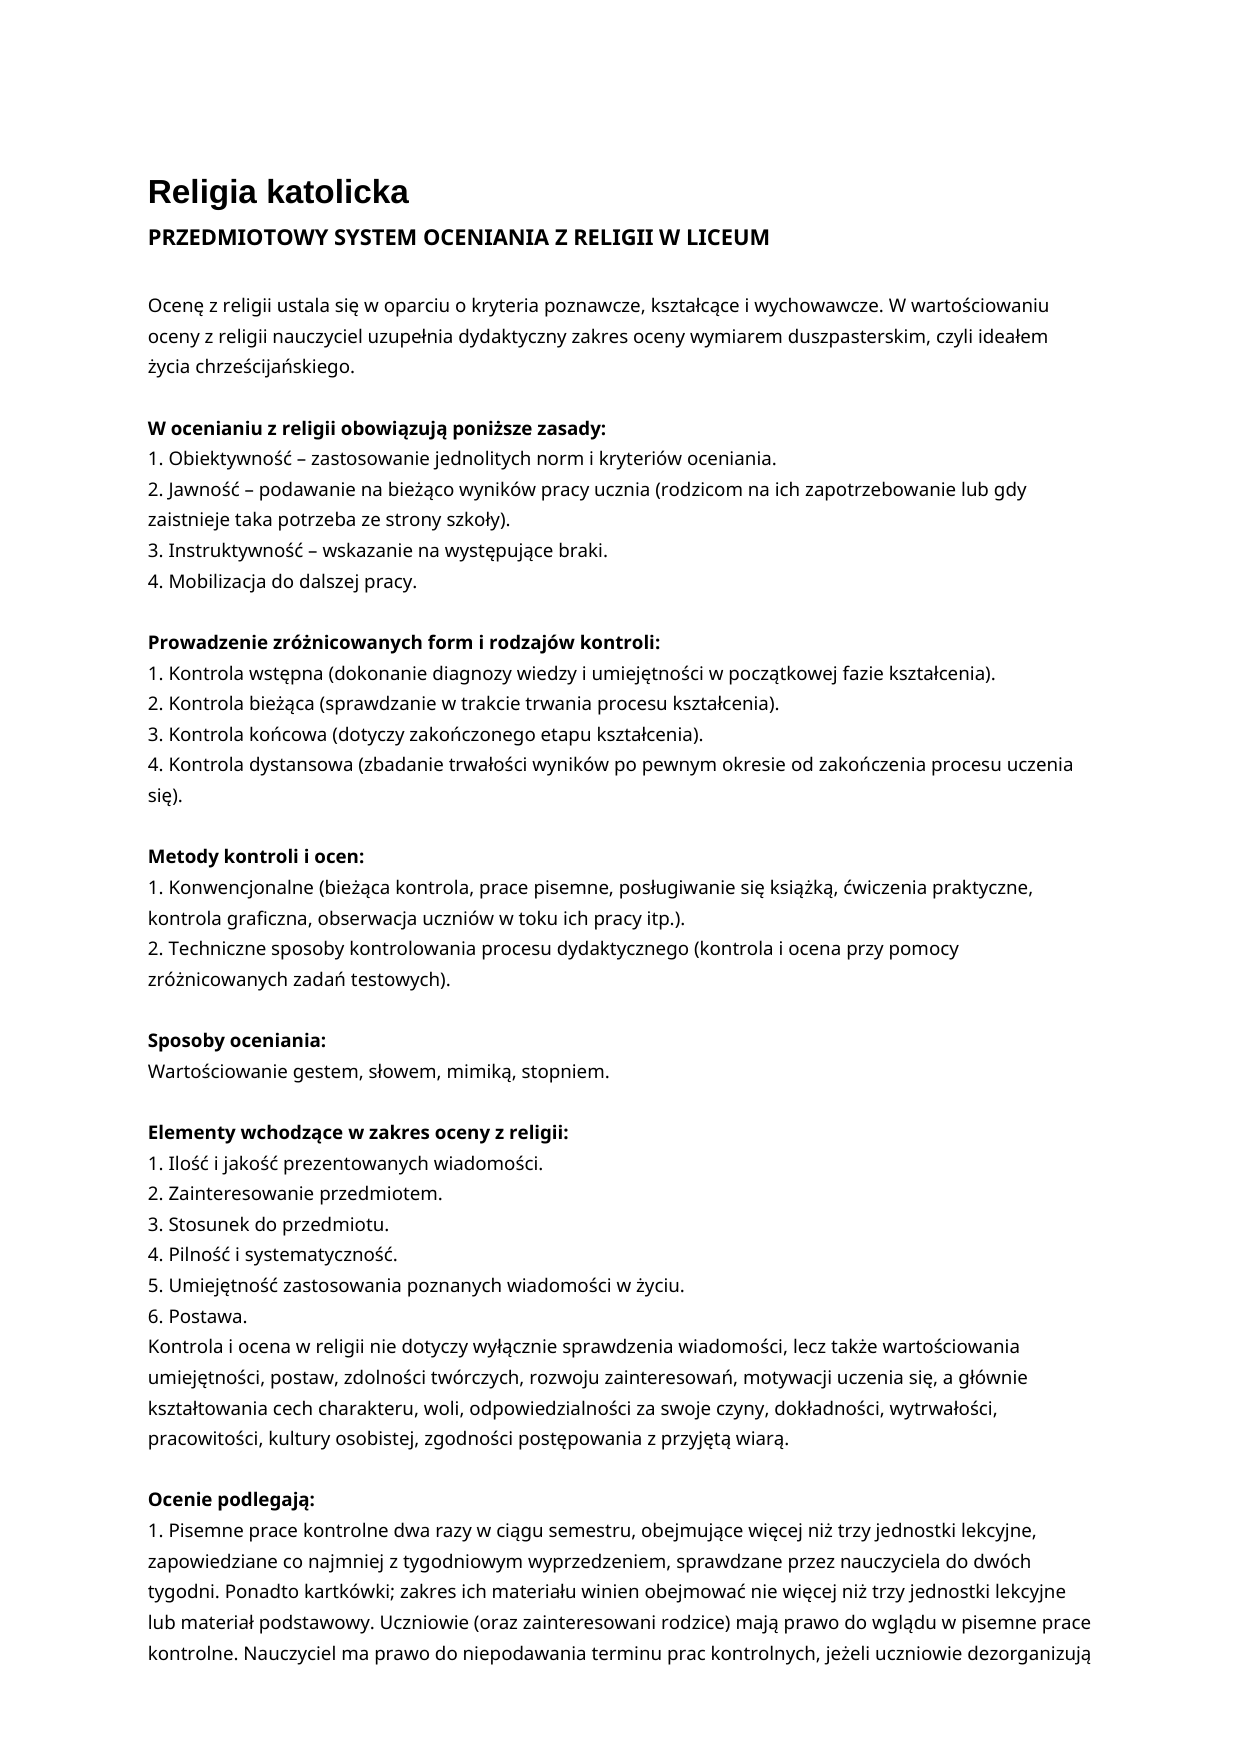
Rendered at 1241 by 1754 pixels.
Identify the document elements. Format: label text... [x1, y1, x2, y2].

table_header Ocenę z religii ustala się w oparciu o kryteria poznawcze, kształcące i wychowawcze. W wartościowaniu oceny z religii nauczyciel uzupełnia dydaktyczny zakres oceny wymiarem duszpasterskim, czyli ideałem życia chrześcijańskiego. W ocenianiu z religii obowiązują poniższe zasady: 1. Obiektywność – zastosowanie jednolitych norm i kryteriów oceniania. 2. Jawność – podawanie na bieżąco wyników pracy ucznia (rodzicom na ich zapotrzebowanie lub gdy zaistnieje taka potrzeba ze strony szkoły). 3. Instruktywność – wskazanie na występujące braki. 4. Mobilizacja do dalszej pracy. Prowadzenie zróżnicowanych form i rodzajów kontroli: 1. Kontrola wstępna (dokonanie diagnozy wiedzy i umiejętności w początkowej fazie kształcenia). 2. Kontrola bieżąca (sprawdzanie w trakcie trwania procesu kształcenia). 3. Kontrola końcowa (dotyczy zakończonego etapu kształcenia). 4. Kontrola dystansowa (zbadanie trwałości wyników po pewnym okresie od zakończenia procesu uczenia się). Metody kontroli i ocen: 1. Konwencjonalne (bieżąca kontrola, prace pisemne, posługiwanie się książką, ćwiczenia praktyczne, kontrola graficzna, obserwacja uczniów w toku ich pracy itp.). 2. Techniczne sposoby kontrolowania procesu dydaktycznego (kontrola i ocena przy pomocy zróżnicowanych zadań testowych). Sposoby oceniania: Wartościowanie gestem, słowem, mimiką, stopniem. Elementy wchodzące w zakres oceny z religii: 1. Ilość i jakość prezentowanych wiadomości. 2. Zainteresowanie przedmiotem. 3. Stosunek do przedmiotu. 4. Pilność i systematyczność. 5. Umiejętność zastosowania poznanych wiadomości w życiu. 6. Postawa. Kontrola i ocena w religii nie dotyczy wyłącznie sprawdzenia wiadomości, lecz także wartościowania umiejętności, postaw, zdolności twórczych, rozwoju zainteresowań, motywacji uczenia się, a głównie kształtowania cech charakteru, woli, odpowiedzialności za swoje czyny, dokładności, wytrwałości, pracowitości, kultury osobistej, zgodności postępowania z przyjętą wiarą. Ocenie podlegają: 1. Pisemne prace kontrolne dwa razy w ciągu semestru, obejmujące więcej niż trzy jednostki lekcyjne, zapowiedziane co najmniej z tygodniowym wyprzedzeniem, sprawdzane przez nauczyciela do dwóch tygodni. Ponadto kartkówki; zakres ich materiału winien obejmować nie więcej niż trzy jednostki lekcyjne lub materiał podstawowy. Uczniowie (oraz zainteresowani rodzice) mają prawo do wglądu w pisemne prace kontrolne. Nauczyciel ma prawo do niepodawania terminu prac kontrolnych, jeżeli uczniowie dezorganizują [148, 262, 1092, 1665]
subtitle Religia katolicka [148, 173, 1093, 211]
text PRZEDMIOTOWY SYSTEM OCENIANIA Z RELIGII W LICEUM [148, 221, 1093, 251]
